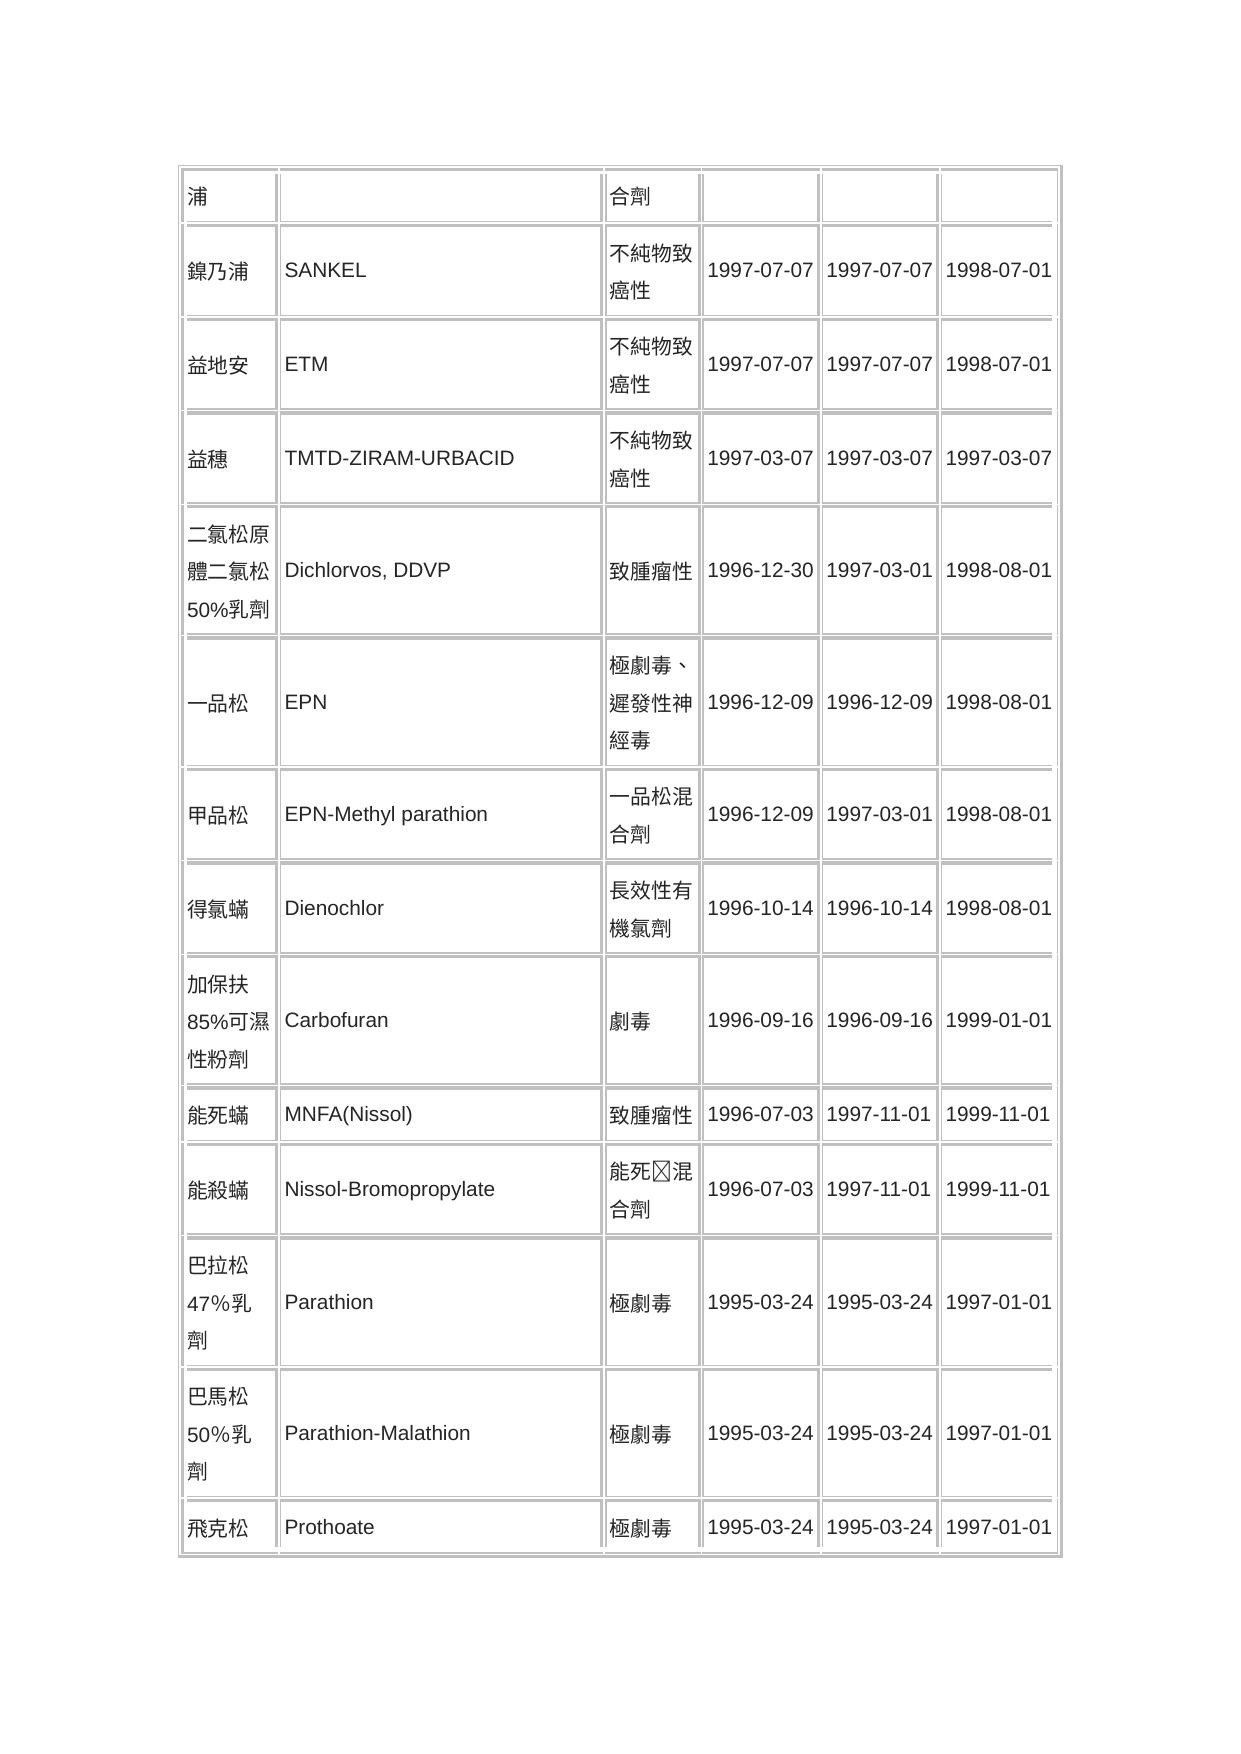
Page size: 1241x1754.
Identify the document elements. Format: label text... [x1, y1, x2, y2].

table_cell 一品松 [181, 633, 278, 764]
table_cell 1996-10-14 [823, 865, 936, 952]
table_cell 不純物致癌性 [607, 227, 698, 314]
table_cell 1997-01-01 [939, 1365, 1060, 1496]
table_cell 1997-07-07 [823, 227, 936, 314]
table_cell 極劇毒 [603, 1496, 701, 1552]
table_cell 極劇毒、遲發性神經毒 [607, 640, 698, 764]
table_cell EPN [281, 640, 600, 764]
table_cell 益地安 [181, 315, 278, 408]
table_cell 能死混合劑 [607, 1146, 698, 1233]
table_cell 不純物致癌性 [607, 321, 698, 408]
table_cell 1996-07-03 [704, 1090, 817, 1139]
table_cell 1996-12-09 [704, 640, 817, 764]
table_cell 浦 [184, 171, 278, 221]
table_cell Dienochlor [281, 865, 600, 952]
table_cell Nissol-Bromopropylate [281, 1146, 600, 1233]
table_cell 1995-03-24 [704, 1371, 817, 1496]
table_cell [820, 166, 939, 221]
table_cell 1998-08-01 [939, 765, 1060, 858]
table_cell 得氯蟎 [181, 858, 278, 952]
table_cell 1998-07-01 [939, 315, 1060, 408]
table_cell 1997-03-01 [823, 771, 936, 858]
table_cell 1998-08-01 [939, 633, 1060, 764]
table_cell 1997-11-01 [823, 1090, 936, 1139]
table_cell Prothoate [278, 1496, 603, 1552]
table_cell 加保扶85%可濕性粉劑 [181, 952, 278, 1083]
table_cell 1995-03-24 [701, 1496, 820, 1552]
table_cell 1996-12-09 [823, 640, 936, 764]
table_cell ETM [281, 321, 600, 408]
table_cell 1996-09-16 [823, 958, 936, 1083]
table_cell 巴馬松50％乳劑 [181, 1365, 278, 1496]
table_cell 鎳乃浦 [181, 221, 278, 314]
table_cell 1995-03-24 [820, 1496, 939, 1552]
table_cell 1999-11-01 [939, 1083, 1060, 1139]
table_cell 1997-03-01 [823, 508, 936, 633]
table_cell 二氯松原體二氯松50%乳劑 [181, 502, 278, 633]
table_cell 1995-03-24 [704, 1240, 817, 1364]
table_cell 1997-03-07 [939, 408, 1060, 502]
table_cell SANKEL [281, 227, 600, 314]
table_cell 巴拉松47％乳劑 [181, 1233, 278, 1364]
table_cell [701, 166, 820, 221]
table_cell 1999-01-01 [939, 952, 1060, 1083]
table_cell 1999-11-01 [939, 1140, 1060, 1233]
table_cell 甲品松 [181, 765, 278, 858]
table_cell 能殺蟎 [181, 1140, 278, 1233]
table_cell 飛克松 [181, 1496, 278, 1552]
table_cell 1998-07-01 [939, 221, 1060, 314]
table_cell Parathion-Malathion [281, 1371, 600, 1496]
table_cell 1997-07-07 [704, 321, 817, 408]
table_cell [278, 166, 603, 221]
table_cell 1996-12-09 [704, 771, 817, 858]
table_cell 1997-03-07 [704, 415, 817, 502]
table_cell 1995-03-24 [823, 1371, 936, 1496]
table_cell 1996-07-03 [704, 1146, 817, 1233]
table_cell [939, 166, 1060, 221]
table_cell 1996-09-16 [704, 958, 817, 1083]
table_cell 1997-07-07 [823, 321, 936, 408]
table_cell 劇毒 [607, 958, 698, 1083]
table_cell 合劑 [603, 166, 701, 221]
table_cell 極劇毒 [607, 1371, 698, 1496]
table_cell 1998-08-01 [939, 502, 1060, 633]
table_cell 1998-08-01 [939, 858, 1060, 952]
table_cell 1997-07-07 [704, 227, 817, 314]
table_cell 極劇毒 [607, 1240, 698, 1364]
table_cell 1996-10-14 [704, 865, 817, 952]
table_cell 1997-01-01 [939, 1496, 1060, 1552]
table_cell 一品松混合劑 [607, 771, 698, 858]
table_cell Dichlorvos, DDVP [281, 508, 600, 633]
table_cell 1995-03-24 [823, 1240, 936, 1364]
table_cell 長效性有機氯劑 [607, 865, 698, 952]
table_cell 益穗 [181, 408, 278, 502]
table_cell 不純物致癌性 [607, 415, 698, 502]
table_cell 1997-11-01 [823, 1146, 936, 1233]
table_cell EPN-Methyl parathion [281, 771, 600, 858]
table_cell 致腫瘤性 [607, 1090, 698, 1139]
table_cell 致腫瘤性 [607, 508, 698, 633]
table_cell 1996-12-30 [704, 508, 817, 633]
table_cell 1997-01-01 [939, 1233, 1060, 1364]
table_cell MNFA(Nissol) [281, 1090, 600, 1139]
table_cell 能死蟎 [181, 1083, 278, 1139]
table_cell Parathion [281, 1240, 600, 1364]
table_cell 1997-03-07 [823, 415, 936, 502]
table_cell TMTD-ZIRAM-URBACID [281, 415, 600, 502]
table_cell Carbofuran [281, 958, 600, 1083]
